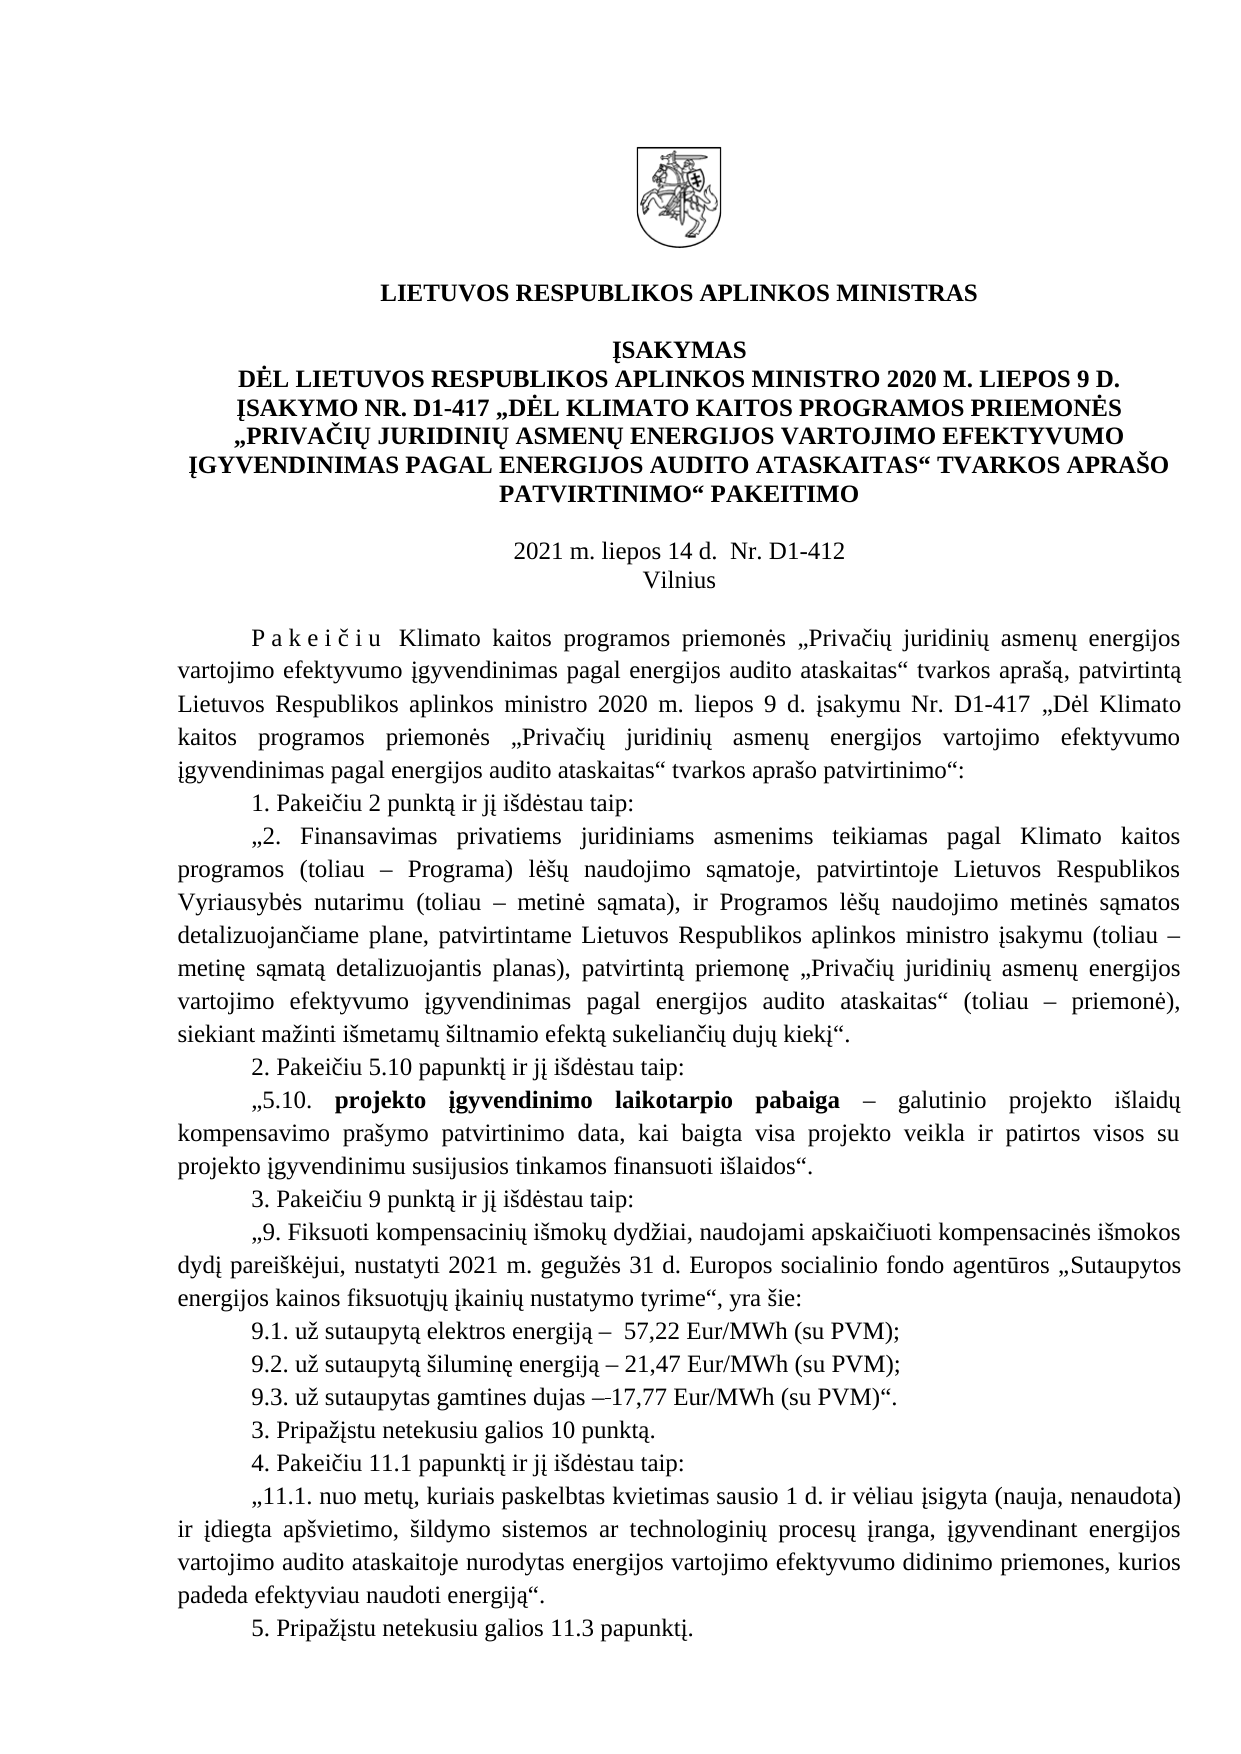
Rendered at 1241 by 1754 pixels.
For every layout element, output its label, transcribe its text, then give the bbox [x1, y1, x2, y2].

text LIETUVOS RESPUBLIKOS APLINKOS MINISTRAS [177, 278, 1181, 306]
text 5. Pripažįstu netekusiu galios 11.3 papunktį. [177, 1613, 1181, 1642]
text 9.3. už sutaupytas gamtines dujas – 17,77 Eur/MWh (su PVM)“. [177, 1382, 1181, 1411]
text Vilnius [177, 565, 1181, 594]
text 9.1. už sutaupytą elektros energiją – 57,22 Eur/MWh (su PVM); [177, 1316, 1181, 1345]
text Pakeičiu Klimato kaitos programos priemonės „Privačių juridinių asmenų energijos vartojimo efektyvumo įgyvendinimas pagal energijos audito ataskaitas“ tvarkos aprašą, patvirtintą Lietuvos Respublikos aplinkos ministro 2020 m. liepos 9 d. įsakymu Nr. D1-417 „Dėl Klimato kaitos programos priemonės „Privačių juridinių asmenų energijos vartojimo efektyvumo įgyvendinimas pagal energijos audito ataskaitas“ tvarkos aprašo patvirtinimo“: [177, 623, 1181, 783]
text ĮSAKYMAS [177, 335, 1181, 364]
text „11.1. nuo metų, kuriais paskelbtas kvietimas sausio 1 d. ir vėliau įsigyta (nauja, nenaudota) ir įdiegta apšvietimo, šildymo sistemos ar technologinių procesų įranga, įgyvendinant energijos vartojimo audito ataskaitoje nurodytas energijos vartojimo efektyvumo didinimo priemones, kurios padeda efektyviau naudoti energiją“. [177, 1481, 1181, 1609]
text 2021 m. liepos 14 d. Nr. D1-412 [177, 536, 1181, 565]
text 2. Pakeičiu 5.10 papunktį ir jį išdėstau taip: [177, 1052, 1181, 1081]
text „2. Finansavimas privatiems juridiniams asmenims teikiamas pagal Klimato kaitos programos (toliau – Programa) lėšų naudojimo sąmatoje, patvirtintoje Lietuvos Respublikos Vyriausybės nutarimu (toliau – metinė sąmata), ir Programos lėšų naudojimo metinės sąmatos detalizuojančiame plane, patvirtintame Lietuvos Respublikos aplinkos ministro įsakymu (toliau – metinę sąmatą detalizuojantis planas), patvirtintą priemonę „Privačių juridinių asmenų energijos vartojimo efektyvumo įgyvendinimas pagal energijos audito ataskaitas“ (toliau – priemonė), siekiant mažinti išmetamų šiltnamio efektą sukeliančių dujų kiekį“. [177, 821, 1181, 1048]
text „9. Fiksuoti kompensacinių išmokų dydžiai, naudojami apskaičiuoti kompensacinės išmokos dydį pareiškėjui, nustatyti 2021 m. gegužės 31 d. Europos socialinio fondo agentūros „Sutaupytos energijos kainos fiksuotųjų įkainių nustatymo tyrime“, yra šie: [177, 1217, 1181, 1312]
text DĖL LIETUVOS RESPUBLIKOS APLINKOS MINISTRO 2020 M. LIEPOS 9 D. ĮSAKYMO NR. D1-417 „DĖL KLIMATO KAITOS PROGRAMOS PRIEMONĖS „PRIVAČIŲ JURIDINIŲ ASMENŲ ENERGIJOS VARTOJIMO EFEKTYVUMO ĮGYVENDINIMAS PAGAL ENERGIJOS AUDITO ATASKAITAS“ TVARKOS APRAŠO PATVIRTINIMO“ PAKEITIMO [177, 364, 1181, 508]
text 3. Pripažįstu netekusiu galios 10 punktą. [177, 1415, 1181, 1444]
text 9.2. už sutaupytą šiluminę energiją – 21,47 Eur/MWh (su PVM); [177, 1349, 1181, 1378]
text 3. Pakeičiu 9 punktą ir jį išdėstau taip: [177, 1184, 1181, 1213]
text 4. Pakeičiu 11.1 papunktį ir jį išdėstau taip: [177, 1448, 1181, 1477]
text 1. Pakeičiu 2 punktą ir jį išdėstau taip: [177, 788, 1181, 816]
text „5.10. projekto įgyvendinimo laikotarpio pabaiga – galutinio projekto išlaidų kompensavimo prašymo patvirtinimo data, kai baigta visa projekto veikla ir patirtos visos su projekto įgyvendinimu susijusios tinkamos finansuoti išlaidos“. [177, 1085, 1181, 1180]
